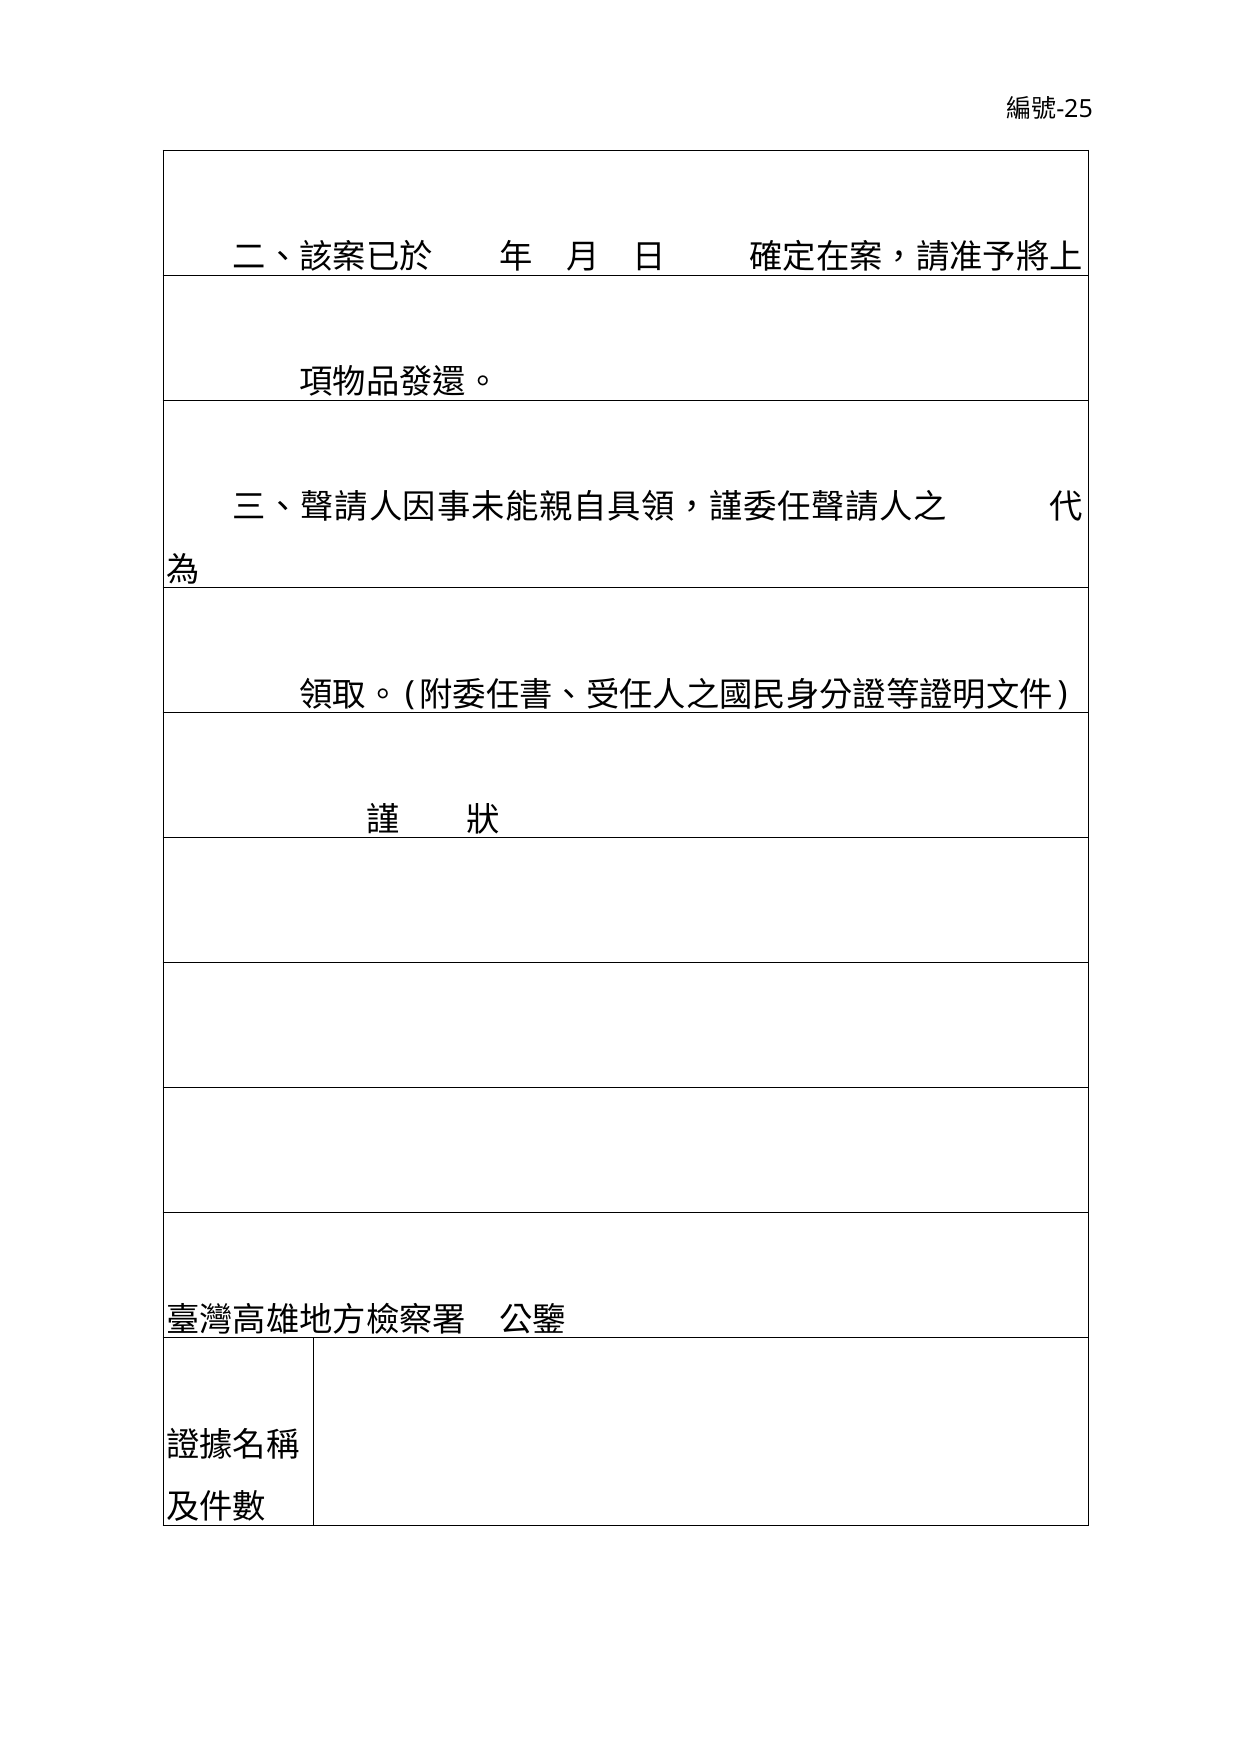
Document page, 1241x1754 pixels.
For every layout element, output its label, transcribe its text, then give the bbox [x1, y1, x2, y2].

table_cell [164, 1088, 1088, 1212]
table_cell 證據名稱 及件數 [164, 1338, 313, 1525]
table_cell 臺灣高雄地方檢察署 公鑒 [164, 1213, 1088, 1337]
table_cell 三、聲請人因事未能親自具領，謹委任聲請人之 代為 [164, 401, 1088, 587]
table_cell [314, 1338, 1088, 1525]
table_cell 領取。(附委任書、受任人之國民身分證等證明文件) [164, 588, 1088, 712]
table_cell 項物品發還。 [164, 276, 1088, 400]
table_cell [164, 838, 1088, 962]
table_cell 二、該案已於 年 月 日 確定在案，請准予將上 [164, 151, 1088, 275]
table_cell 謹 狀 [164, 713, 1088, 837]
table_cell [164, 963, 1088, 1087]
